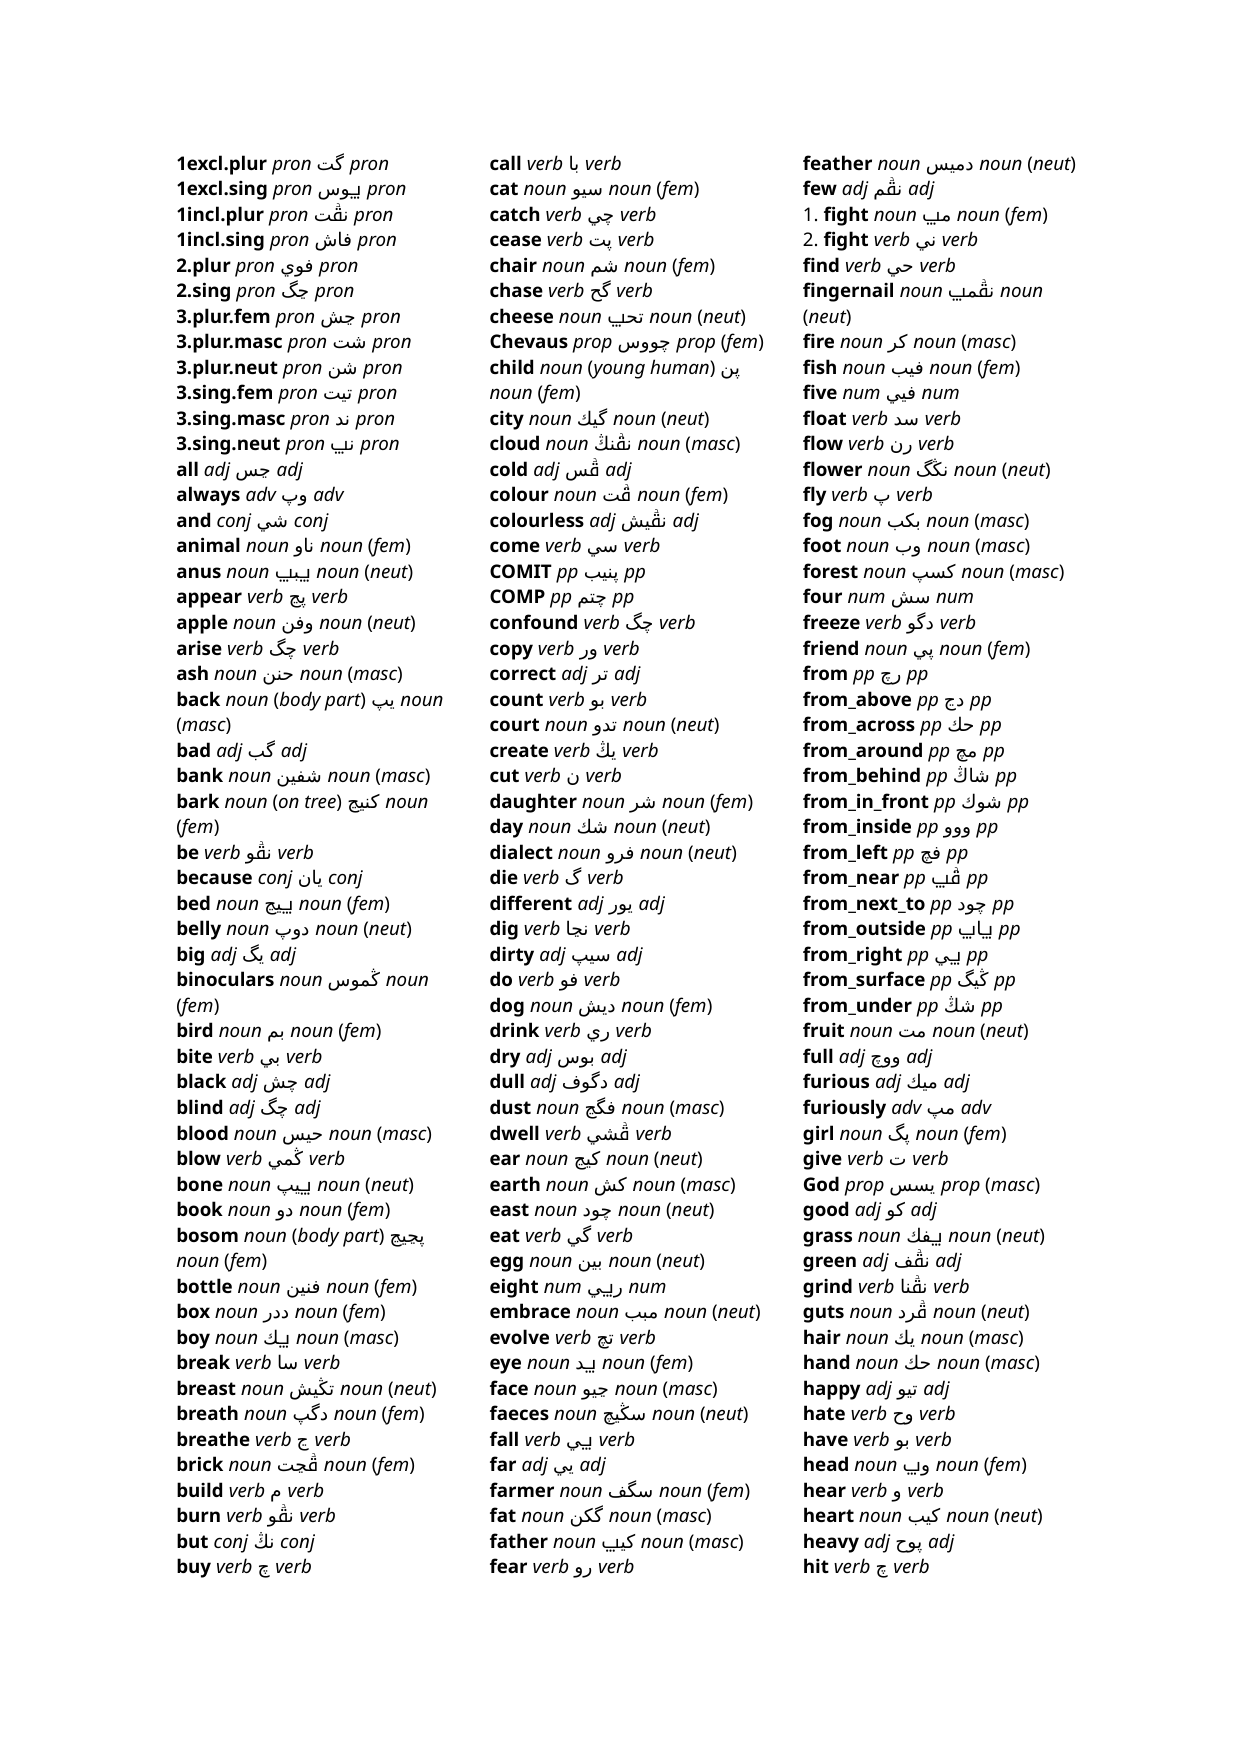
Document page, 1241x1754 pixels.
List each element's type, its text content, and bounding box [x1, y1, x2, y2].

text 1incl.plur pron نقۡت pron [176, 201, 463, 227]
text dirty adj سيپ adj [489, 941, 777, 967]
text hear verb و verb [803, 1477, 1090, 1503]
text big adj يگ adj [176, 941, 463, 967]
text dig verb نڃا verb [489, 916, 777, 941]
text blow verb ڭمي verb [176, 1145, 463, 1171]
text cheese noun تحݐ noun (neut) [489, 303, 777, 329]
text 1incl.sing pron فاش pron [176, 227, 463, 252]
text come verb سي verb [489, 533, 777, 558]
text chair noun شم noun (fem) [489, 252, 777, 278]
text east noun چود noun (neut) [489, 1196, 777, 1222]
text from_surface pp ڭيگ pp [803, 967, 1090, 992]
text breath noun دگپ noun (fem) [176, 1401, 463, 1426]
text and conj شي conj [176, 507, 463, 533]
text far adj يي adj [489, 1452, 777, 1477]
text fall verb ݐي verb [489, 1426, 777, 1452]
text black adj چش adj [176, 1069, 463, 1094]
text fingernail noun نقۡمݐ noun (neut) [803, 278, 1090, 329]
text because conj يان conj [176, 864, 463, 890]
text call verb با verb [489, 150, 777, 176]
text hand noun حك noun (masc) [803, 1349, 1090, 1375]
text fat noun گكن noun (masc) [489, 1503, 777, 1528]
text bark noun (on tree) كنيڃ noun (fem) [176, 788, 463, 839]
text child noun (young human) پن noun (fem) [489, 354, 777, 405]
text court noun تدو noun (neut) [489, 711, 777, 737]
text 1excl.plur pron گت pron [176, 150, 463, 176]
text few adj نقۡم adj [803, 176, 1090, 201]
text brick noun قۡڃت noun (fem) [176, 1452, 463, 1477]
text father noun كيݐ noun (masc) [489, 1528, 777, 1554]
text ash noun حنن noun (masc) [176, 660, 463, 686]
text animal noun ناو noun (fem) [176, 533, 463, 558]
text 3.sing.masc pron ند pron [176, 405, 463, 431]
text breast noun تڭيش noun (neut) [176, 1375, 463, 1401]
text but conj نڭ conj [176, 1528, 463, 1554]
text buy verb چ verb [176, 1554, 463, 1579]
text back noun (body part) يپ noun (masc) [176, 686, 463, 737]
text four num سش num [803, 584, 1090, 609]
text catch verb چي verb [489, 201, 777, 227]
text always adv وپ adv [176, 482, 463, 507]
text breathe verb ڃ verb [176, 1426, 463, 1452]
text from_next_to pp چود pp [803, 890, 1090, 916]
text bosom noun (body part) پڃيڃ noun (fem) [176, 1222, 463, 1273]
text full adj ووچ adj [803, 1043, 1090, 1069]
text feather noun دميس noun (neut) [803, 150, 1090, 176]
text anus noun ݐبݐ noun (neut) [176, 558, 463, 584]
text happy adj تيو adj [803, 1375, 1090, 1401]
text grind verb نقۡنا verb [803, 1273, 1090, 1298]
text grass noun ݐفك noun (neut) [803, 1222, 1090, 1247]
text build verb م verb [176, 1477, 463, 1503]
text 1. fight noun مݐ noun (fem) [803, 201, 1090, 227]
text from_near pp قۡݐ pp [803, 864, 1090, 890]
text from_behind pp شاڭ pp [803, 762, 1090, 788]
text chase verb گح verb [489, 278, 777, 303]
text find verb حي verb [803, 252, 1090, 278]
text from_outside pp ݐاݐ pp [803, 916, 1090, 941]
text from_across pp حك pp [803, 711, 1090, 737]
text 1excl.sing pron ݐوس pron [176, 176, 463, 201]
text egg noun بين noun (neut) [489, 1247, 777, 1273]
text arise verb چگ verb [176, 635, 463, 660]
text 2.sing pron ڃگ pron [176, 278, 463, 303]
text God prop يسس prop (masc) [803, 1171, 1090, 1196]
text bottle noun فنين noun (fem) [176, 1273, 463, 1298]
text Chevaus prop چووس prop (fem) [489, 329, 777, 354]
text have verb بو verb [803, 1426, 1090, 1452]
text fear verb رو verb [489, 1554, 777, 1579]
text faeces noun سڭيچ noun (neut) [489, 1401, 777, 1426]
text furiously adv مپ adv [803, 1094, 1090, 1120]
text boy noun ݐك noun (masc) [176, 1324, 463, 1349]
text head noun وݐ noun (fem) [803, 1452, 1090, 1477]
text eight num رݐي num [489, 1273, 777, 1298]
text green adj نقۡف adj [803, 1247, 1090, 1273]
text embrace noun مبب noun (neut) [489, 1298, 777, 1324]
text heavy adj پوح adj [803, 1528, 1090, 1554]
text book noun دو noun (fem) [176, 1196, 463, 1222]
text cat noun سيو noun (fem) [489, 176, 777, 201]
text copy verb ور verb [489, 635, 777, 660]
text drink verb ري verb [489, 1018, 777, 1043]
text from pp رچ pp [803, 660, 1090, 686]
text all adj ڃس adj [176, 456, 463, 482]
text from_left pp فچ pp [803, 839, 1090, 864]
text fog noun بكب noun (masc) [803, 507, 1090, 533]
text farmer noun سگف noun (fem) [489, 1477, 777, 1503]
text 3.plur.neut pron شن pron [176, 354, 463, 380]
text heart noun كيب noun (neut) [803, 1503, 1090, 1528]
text die verb گ verb [489, 864, 777, 890]
text dog noun ديش noun (fem) [489, 992, 777, 1018]
text confound verb چگ verb [489, 609, 777, 635]
text flow verb رن verb [803, 431, 1090, 456]
text from_inside pp ووو pp [803, 813, 1090, 839]
text float verb سد verb [803, 405, 1090, 431]
text from_under pp شڭ pp [803, 992, 1090, 1018]
text eye noun ݐد noun (fem) [489, 1349, 777, 1375]
text bed noun ݐيڃ noun (fem) [176, 890, 463, 916]
text hair noun يك noun (masc) [803, 1324, 1090, 1349]
text break verb سا verb [176, 1349, 463, 1375]
text COMIT pp پنيب pp [489, 558, 777, 584]
text dwell verb قۡشي verb [489, 1120, 777, 1145]
text correct adj تر adj [489, 660, 777, 686]
text 2. fight verb ني verb [803, 227, 1090, 252]
text apple noun وفن noun (neut) [176, 609, 463, 635]
text cloud noun نقۡنڭ noun (masc) [489, 431, 777, 456]
text blind adj چگ adj [176, 1094, 463, 1120]
text from_in_front pp شوك pp [803, 788, 1090, 813]
text cease verb پت verb [489, 227, 777, 252]
text from_right pp ݐي pp [803, 941, 1090, 967]
text create verb يڭ verb [489, 737, 777, 762]
text appear verb پڃ verb [176, 584, 463, 609]
text cold adj قۡس adj [489, 456, 777, 482]
text cut verb ن verb [489, 762, 777, 788]
text good adj كو adj [803, 1196, 1090, 1222]
text from_above pp دڃ pp [803, 686, 1090, 711]
text friend noun پي noun (fem) [803, 635, 1090, 660]
text box noun ددر noun (fem) [176, 1298, 463, 1324]
text flower noun نڭگ noun (neut) [803, 456, 1090, 482]
text city noun گيك noun (neut) [489, 405, 777, 431]
text earth noun كش noun (masc) [489, 1171, 777, 1196]
text count verb بو verb [489, 686, 777, 711]
text colour noun قۡت noun (fem) [489, 482, 777, 507]
text from_around pp مچ pp [803, 737, 1090, 762]
text 3.plur.masc pron شت pron [176, 329, 463, 354]
text hit verb چ verb [803, 1554, 1090, 1579]
text do verb فو verb [489, 967, 777, 992]
text hate verb وح verb [803, 1401, 1090, 1426]
text furious adj ميك adj [803, 1069, 1090, 1094]
text bad adj گب adj [176, 737, 463, 762]
text face noun ڃيو noun (masc) [489, 1375, 777, 1401]
text COMP pp چتم pp [489, 584, 777, 609]
text give verb ت verb [803, 1145, 1090, 1171]
text 3.plur.fem pron ڃش pron [176, 303, 463, 329]
text day noun شك noun (neut) [489, 813, 777, 839]
text fruit noun مت noun (neut) [803, 1018, 1090, 1043]
text 3.sing.neut pron نݐ pron [176, 431, 463, 456]
text fly verb پ verb [803, 482, 1090, 507]
text bone noun ݐيپ noun (neut) [176, 1171, 463, 1196]
text guts noun قۡرد noun (neut) [803, 1298, 1090, 1324]
text girl noun پگ noun (fem) [803, 1120, 1090, 1145]
text blood noun حيس noun (masc) [176, 1120, 463, 1145]
text burn verb نقۡو verb [176, 1503, 463, 1528]
text belly noun دوپ noun (neut) [176, 916, 463, 941]
text fish noun فيب noun (fem) [803, 354, 1090, 380]
text be verb نقۡو verb [176, 839, 463, 864]
text forest noun كسپ noun (masc) [803, 558, 1090, 584]
text dialect noun فرو noun (neut) [489, 839, 777, 864]
text colourless adj نقۡيش adj [489, 507, 777, 533]
text dull adj دگوف adj [489, 1069, 777, 1094]
text bank noun شفين noun (masc) [176, 762, 463, 788]
text different adj يور adj [489, 890, 777, 916]
text foot noun وب noun (masc) [803, 533, 1090, 558]
text ear noun كيڃ noun (neut) [489, 1145, 777, 1171]
text evolve verb تچ verb [489, 1324, 777, 1349]
text dust noun فگڃ noun (masc) [489, 1094, 777, 1120]
text 2.plur pron فوي pron [176, 252, 463, 278]
text 3.sing.fem pron تيت pron [176, 380, 463, 405]
text freeze verb دگو verb [803, 609, 1090, 635]
text dry adj بوس adj [489, 1043, 777, 1069]
text binoculars noun ڭموس noun (fem) [176, 967, 463, 1018]
text bird noun بم noun (fem) [176, 1018, 463, 1043]
text daughter noun شر noun (fem) [489, 788, 777, 813]
text eat verb گي verb [489, 1222, 777, 1247]
text bite verb بي verb [176, 1043, 463, 1069]
text fire noun كر noun (masc) [803, 329, 1090, 354]
text five num فيي num [803, 380, 1090, 405]
